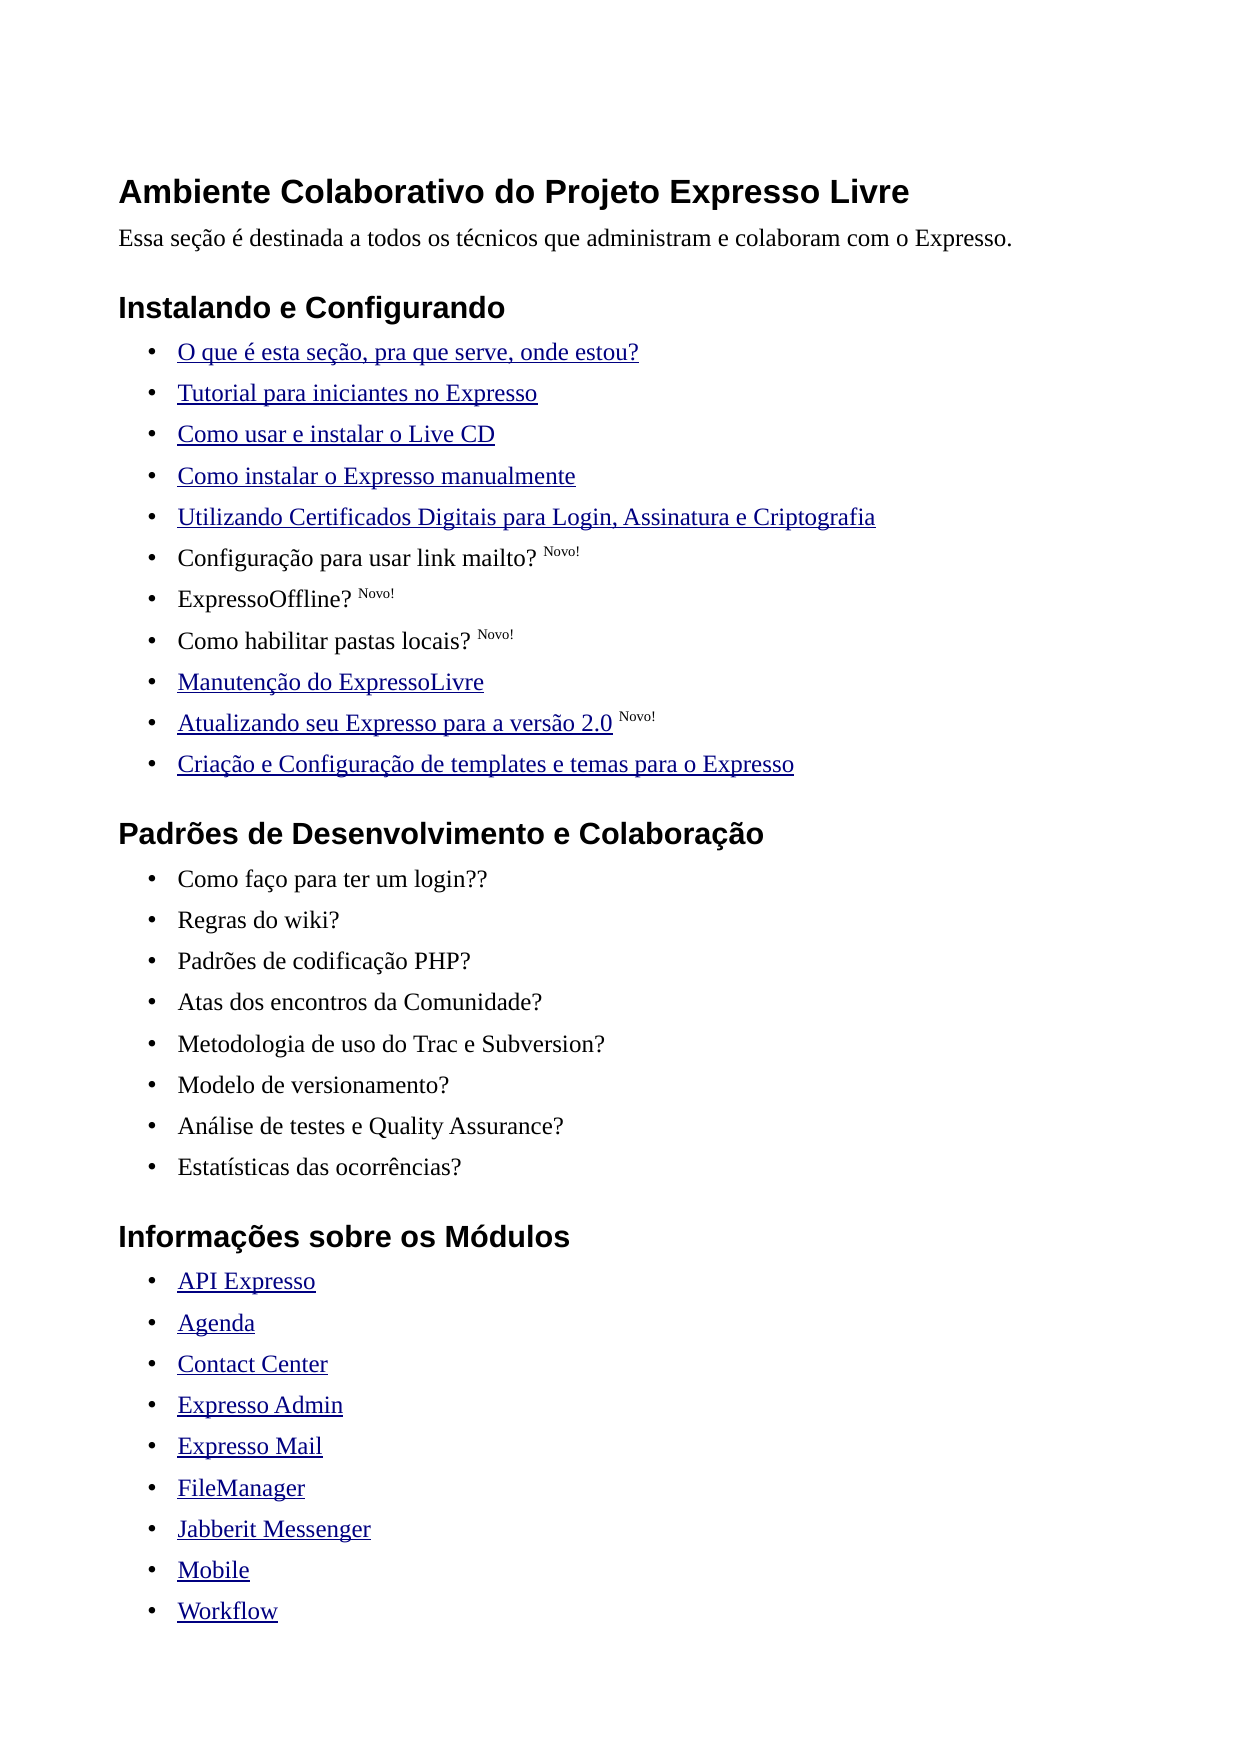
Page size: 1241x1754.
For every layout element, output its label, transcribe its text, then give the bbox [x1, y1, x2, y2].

list Modelo de versionamento? [148, 1070, 1122, 1099]
list Padrões de codificação PHP? [148, 946, 1122, 975]
list Agenda [148, 1308, 1122, 1336]
list Atas dos encontros da Comunidade? [148, 987, 1122, 1016]
list Como faço para ter um login?? [148, 864, 1122, 892]
list O que é esta seção, pra que serve, onde estou? [148, 337, 1122, 366]
list Tutorial para iniciantes no Expresso [148, 378, 1122, 407]
list Atualizando seu Expresso para a versão 2.0 Novo! [148, 708, 1122, 737]
list ExpressoOffline? Novo! [148, 584, 1122, 613]
subtitle Instalando e Configurando [118, 289, 1122, 324]
list Regras do wiki? [148, 905, 1122, 934]
subtitle Padrões de Desenvolvimento e Colaboração [118, 816, 1122, 851]
list Workflow [148, 1596, 1122, 1625]
list Estatísticas das ocorrências? [148, 1152, 1122, 1181]
list Manutenção do ExpressoLivre [148, 667, 1122, 696]
list Como habilitar pastas locais? Novo! [148, 626, 1122, 654]
list Criação e Configuração de templates e temas para o Expresso [148, 749, 1122, 778]
list Jabberit Messenger [148, 1514, 1122, 1543]
text Essa seção é destinada a todos os técnicos que administram e colaboram com o Expresso. [118, 223, 1122, 252]
list Como usar e instalar o Live CD [148, 419, 1122, 448]
list Utilizando Certificados Digitais para Login, Assinatura e Criptografia [148, 502, 1122, 531]
list API Expresso [148, 1266, 1122, 1295]
list Expresso Admin [148, 1390, 1122, 1419]
list Contact Center [148, 1349, 1122, 1378]
list Mobile [148, 1555, 1122, 1584]
list Como instalar o Expresso manualmente [148, 461, 1122, 489]
list Expresso Mail [148, 1431, 1122, 1460]
list Configuração para usar link mailto? Novo! [148, 543, 1122, 572]
list Análise de testes e Quality Assurance? [148, 1111, 1122, 1140]
list Metodologia de uso do Trac e Subversion? [148, 1029, 1122, 1057]
subtitle Ambiente Colaborativo do Projeto Expresso Livre [118, 172, 1122, 211]
list FileManager [148, 1473, 1122, 1501]
subtitle Informações sobre os Módulos [118, 1219, 1122, 1254]
